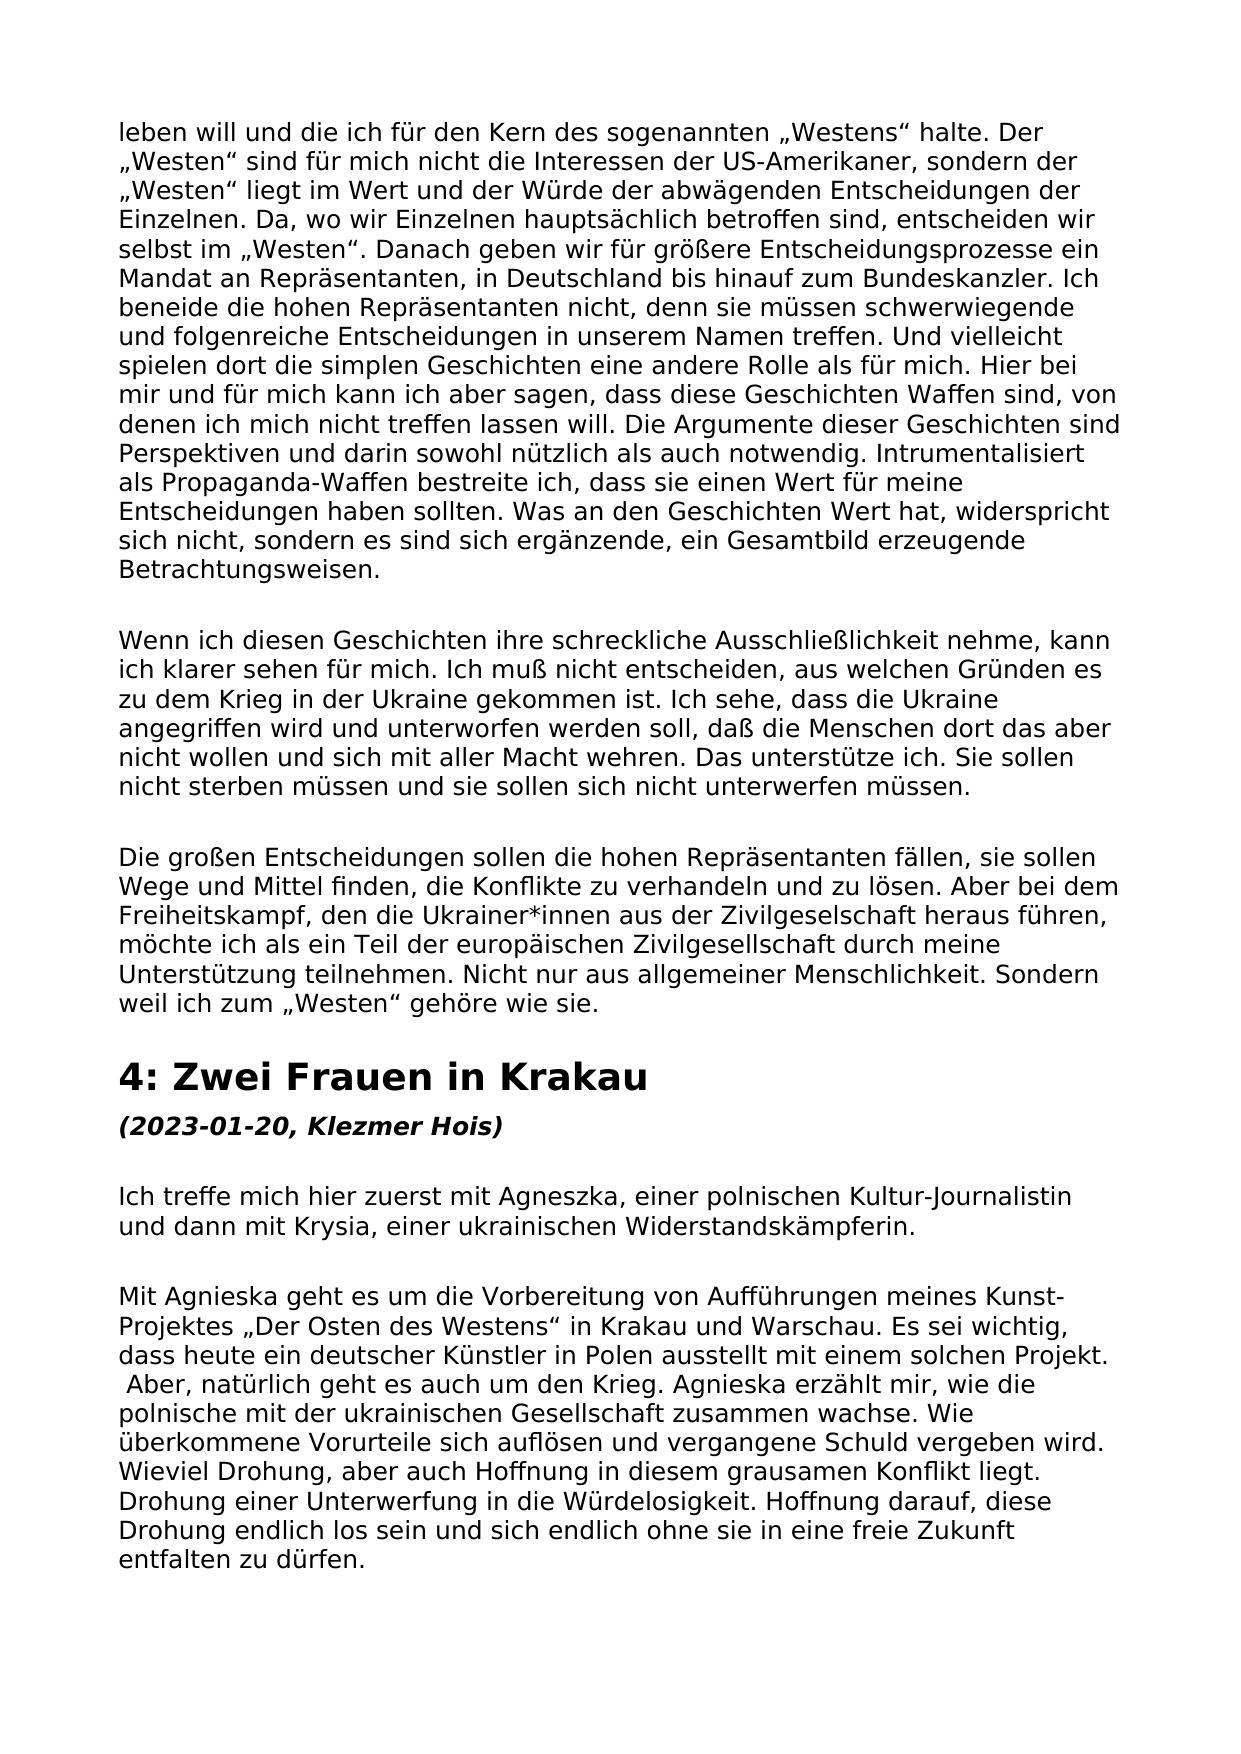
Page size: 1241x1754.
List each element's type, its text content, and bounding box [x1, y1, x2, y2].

text (2023-01-20, Klezmer Hois) [118, 1112, 1122, 1170]
subtitle 4: Zwei Frauen in Krakau [118, 1056, 1122, 1099]
text leben will und die ich für den Kern des sogenannten „Westens“ halte. Der „Westen“ sind für mich nicht die Interessen der US-Amerikaner, sondern der „Westen“ liegt im Wert und der Würde der abwägenden Entscheidungen der Einzelnen. Da, wo wir Einzelnen hauptsächlich betroffen sind, entscheiden wir selbst im „Westen“. Danach geben wir für größere Entscheidungsprozesse ein Mandat an Repräsentanten, in Deutschland bis hinauf zum Bundeskanzler. Ich beneide die hohen Repräsentanten nicht, denn sie müssen schwerwiegende und folgenreiche Entscheidungen in unserem Namen treffen. Und vielleicht spielen dort die simplen Geschichten eine andere Rolle als für mich. Hier bei mir und für mich kann ich aber sagen, dass diese Geschichten Waffen sind, von denen ich mich nicht treffen lassen will. Die Argumente dieser Geschichten sind Perspektiven und darin sowohl nützlich als auch notwendig. Intrumentalisiert als Propaganda-Waffen bestreite ich, dass sie einen Wert für meine Entscheidungen haben sollten. Was an den Geschichten Wert hat, widerspricht sich nicht, sondern es sind sich ergänzende, ein Gesamtbild erzeugende Betrachtungsweisen. [118, 118, 1122, 614]
text Ich treffe mich hier zuerst mit Agneszka, einer polnischen Kultur-Journalistin und dann mit Krysia, einer ukrainischen Widerstandskämpferin. [118, 1183, 1122, 1270]
text Mit Agnieska geht es um die Vorbereitung von Aufführungen meines Kunst-Projektes „Der Osten des Westens“ in Krakau und Warschau. Es sei wichtig, dass heute ein deutscher Künstler in Polen ausstellt mit einem solchen Projekt. Aber, natürlich geht es auch um den Krieg. Agnieska erzählt mir, wie die polnische mit der ukrainischen Gesellschaft zusammen wachse. Wie überkommene Vorurteile sich auflösen und vergangene Schuld vergeben wird. Wieviel Drohung, aber auch Hoffnung in diesem grausamen Konflikt liegt. Drohung einer Unterwerfung in die Würdelosigkeit. Hoffnung darauf, diese Drohung endlich los sein und sich endlich ohne sie in eine freie Zukunft entfalten zu dürfen. [118, 1283, 1122, 1603]
text Wenn ich diesen Geschichten ihre schreckliche Ausschließlichkeit nehme, kann ich klarer sehen für mich. Ich muß nicht entscheiden, aus welchen Gründen es zu dem Krieg in der Ukraine gekommen ist. Ich sehe, dass die Ukraine angegriffen wird und unterworfen werden soll, daß die Menschen dort das aber nicht wollen und sich mit aller Macht wehren. Das unterstütze ich. Sie sollen nicht sterben müssen und sie sollen sich nicht unterwerfen müssen. [118, 626, 1122, 831]
text Die großen Entscheidungen sollen die hohen Repräsentanten fällen, sie sollen Wege und Mittel finden, die Konflikte zu verhandeln und zu lösen. Aber bei dem Freiheitskampf, den die Ukrainer*innen aus der Zivilgeselschaft heraus führen, möchte ich als ein Teil der europäischen Zivilgesellschaft durch meine Unterstützung teilnehmen. Nicht nur aus allgemeiner Menschlichkeit. Sondern weil ich zum „Westen“ gehöre wie sie. [118, 843, 1122, 1018]
